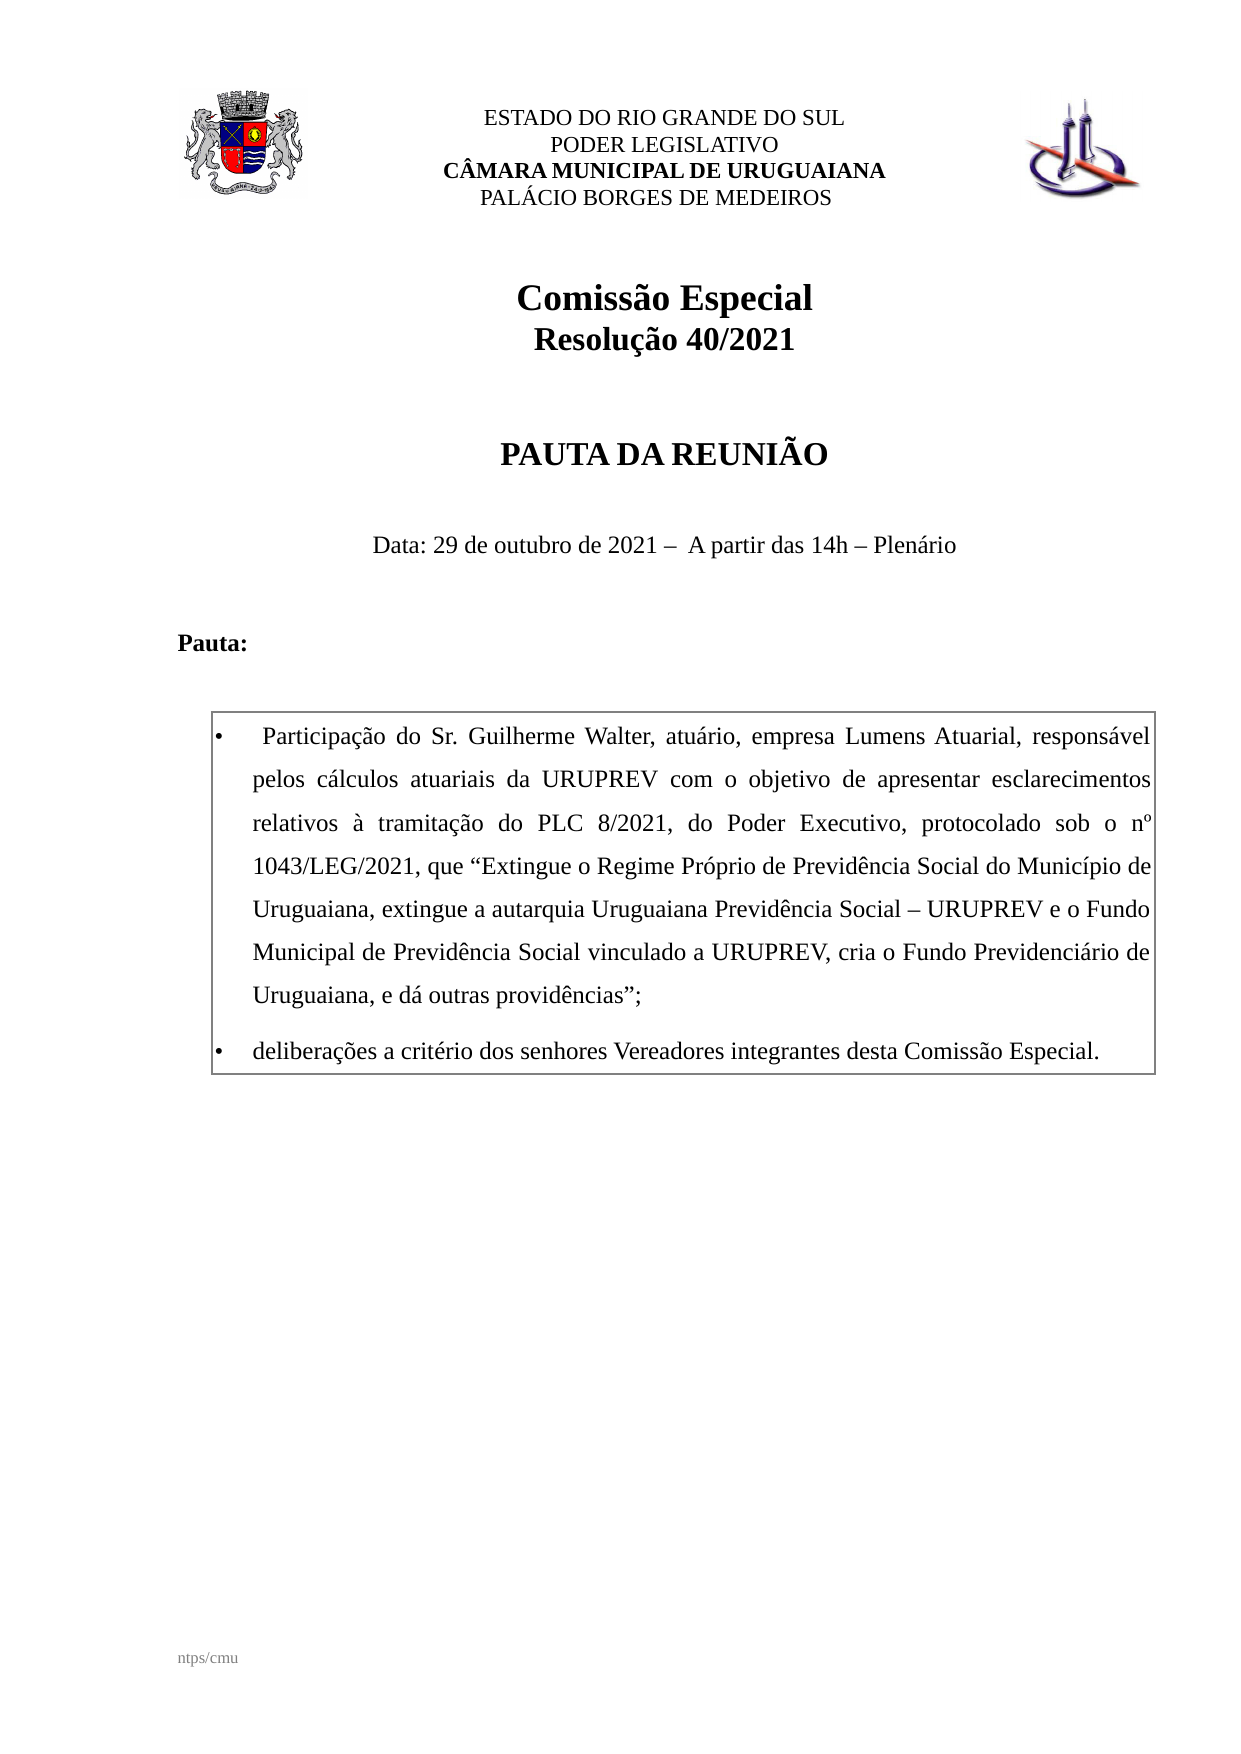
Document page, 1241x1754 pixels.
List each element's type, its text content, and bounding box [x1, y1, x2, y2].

text Resolução 40/2021 [177, 319, 1152, 357]
text Pauta: [177, 628, 1152, 657]
text PAUTA DA REUNIÃO [177, 434, 1152, 472]
list deliberações a critério dos senhores Vereadores integrantes desta Comissão Especial. [213, 1025, 1154, 1073]
text Data: 29 de outubro de 2021 – A partir das 14h – Plenário [177, 530, 1152, 558]
text Comissão Especial [177, 276, 1152, 319]
list Participação do Sr. Guilherme Walter, atuário, empresa Lumens Atuarial, responsável pelos cálculos atuariais da URUPREV com o objetivo de apresentar esclarecimentos relativos à tramitação do PLC 8/2021, do Poder Executivo, protocolado sob o nº 1043/LEG/2021, que “Extingue o Regime Próprio de Previdência Social do Município de Uruguaiana, extingue a autarquia Uruguaiana Previdência Social – URUPREV e o Fundo Municipal de Previdência Social vinculado a URUPREV, cria o Fundo Previdenciário de Uruguaiana, e dá outras providências”; [213, 713, 1154, 1009]
